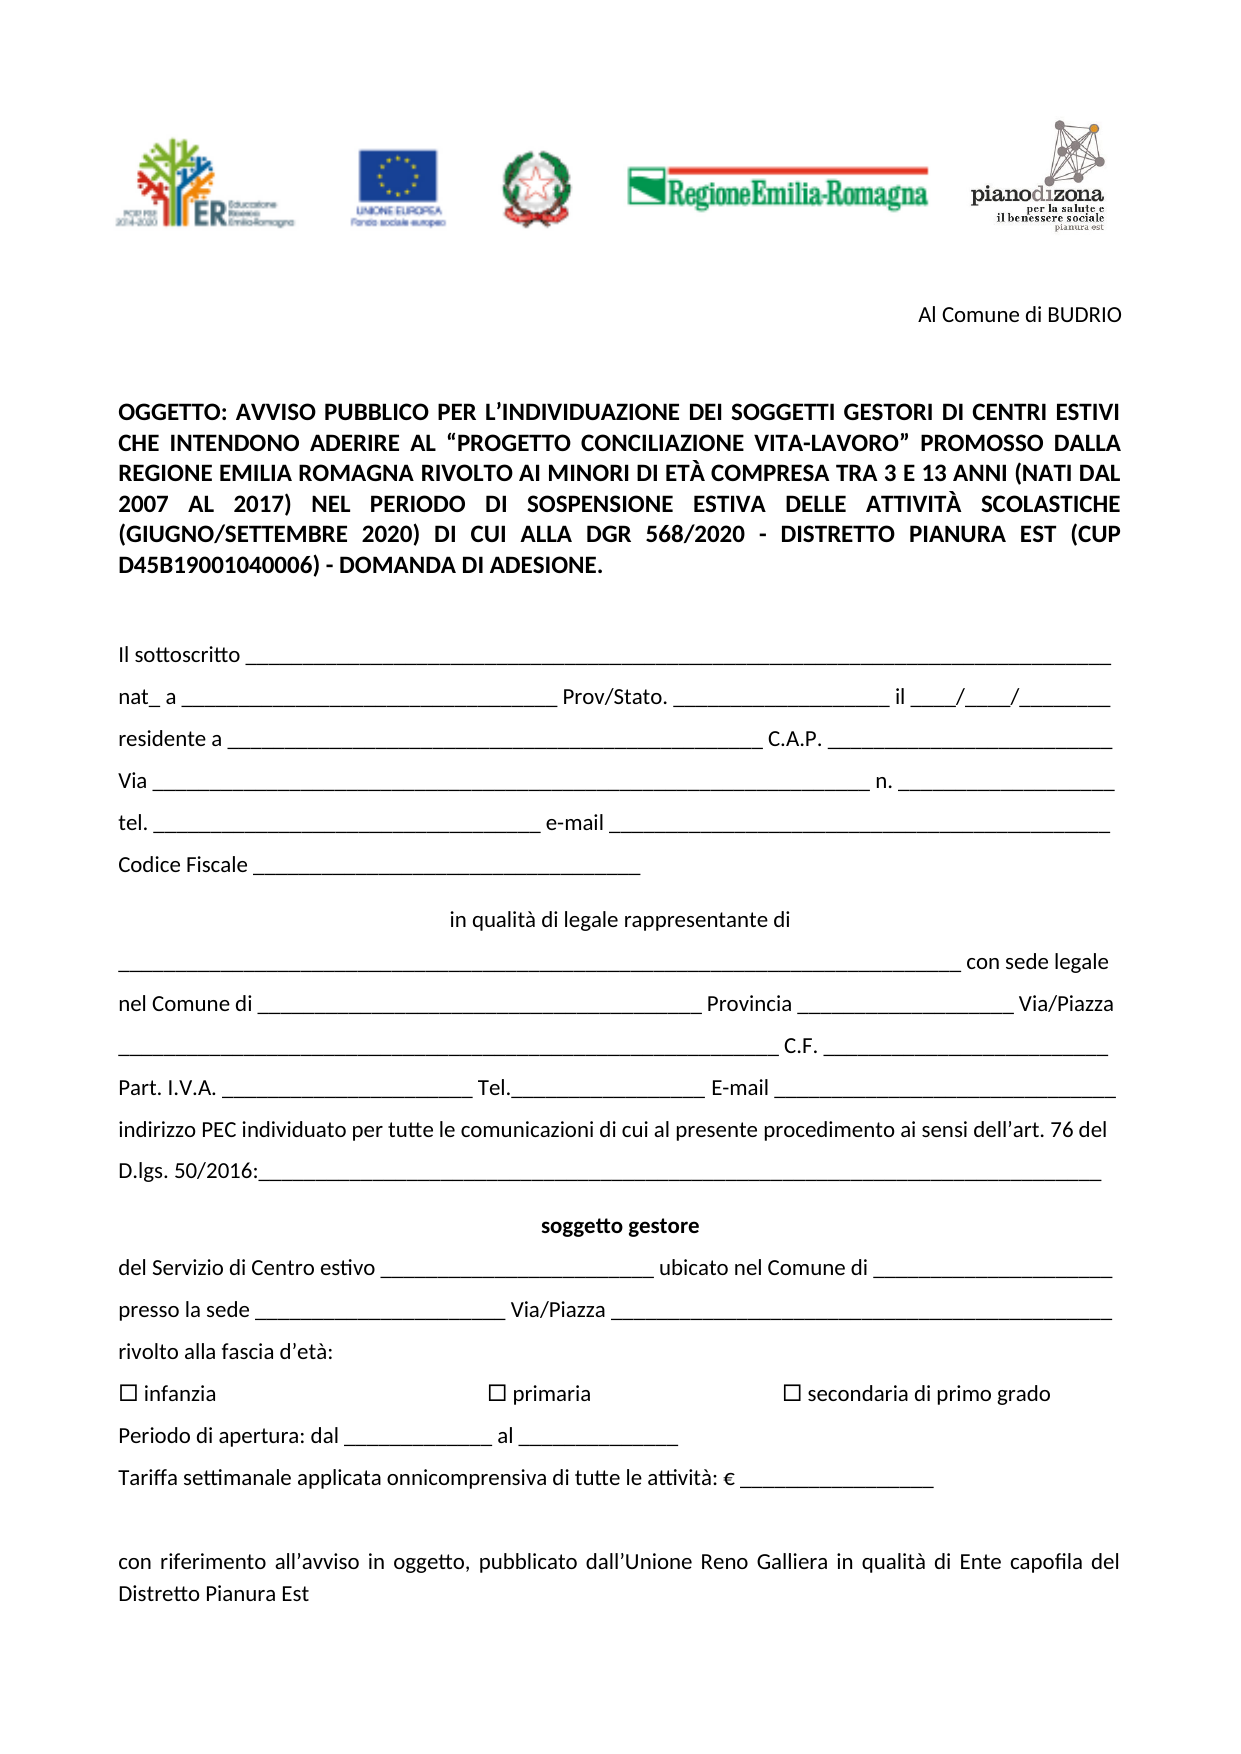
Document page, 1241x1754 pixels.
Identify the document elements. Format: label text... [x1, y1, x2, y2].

text in qualità di legale rappresentante di [118, 905, 1122, 933]
text del Servizio di Centro estivo ________________________ ubicato nel Comune di _____________________ presso la sede ______________________ Via/Piazza ____________________________________________ [118, 1253, 1122, 1323]
text soggetto gestore [118, 1211, 1122, 1239]
text OGGETTO: AVVISO PUBBLICO PER L’INDIVIDUAZIONE DEI SOGGETTI GESTORI DI CENTRI ESTIVI CHE INTENDONO ADERIRE AL “PROGETTO CONCILIAZIONE VITA-LAVORO” PROMOSSO DALLA REGIONE EMILIA ROMAGNA RIVOLTO AI MINORI DI ETÀ COMPRESA TRA 3 E 13 ANNI (NATI DAL 2007 AL 2017) NEL PERIODO DI SOSPENSIONE ESTIVA DELLE ATTIVITÀ SCOLASTICHE (GIUGNO/SETTEMBRE 2020) DI CUI ALLA DGR 568/2020 - DISTRETTO PIANURA EST (CUP D45B19001040006) - DOMANDA DI ADESIONE. [118, 396, 1122, 579]
text rivolto alla fascia d’età: [118, 1337, 1122, 1365]
text __________________________________________________________________________ con sede legale nel Comune di _______________________________________ Provincia ___________________ Via/Piazza __________________________________________________________ C.F. _________________________ [118, 947, 1122, 1059]
text con riferimento all’avviso in oggetto, pubblicato dall’Unione Reno Galliera in qualità di Ente capofila del Distretto Pianura Est [118, 1547, 1122, 1607]
text nat_ a _________________________________ Prov/Stato. ___________________ il ____/____/________ [118, 682, 1122, 710]
text Periodo di apertura: dal _____________ al ______________ [118, 1421, 1122, 1449]
text Part. I.V.A. ______________________ Tel._________________ E-mail ______________________________ indirizzo PEC individuato per tutte le comunicazioni di cui al presente procedimento ai sensi dell’art. 76 del D.lgs. 50/2016:__________________________________________________________________________ [118, 1073, 1122, 1185]
text Codice Fiscale __________________________________ [118, 850, 1122, 878]
text Al Comune di BUDRIO [118, 300, 1122, 328]
picture [962, 111, 1112, 242]
text tel. __________________________________ e-mail ____________________________________________ [118, 808, 1122, 836]
text residente a _______________________________________________ C.A.P. _________________________ [118, 724, 1122, 752]
text  infanzia  primaria  secondaria di primo grado [118, 1379, 1122, 1407]
text Il sottoscritto ____________________________________________________________________________ [118, 640, 1122, 668]
text Tariffa settimanale applicata onnicomprensiva di tutte le attività: € _________________ [118, 1463, 1122, 1491]
text Via _______________________________________________________________ n. ___________________ [118, 766, 1122, 794]
